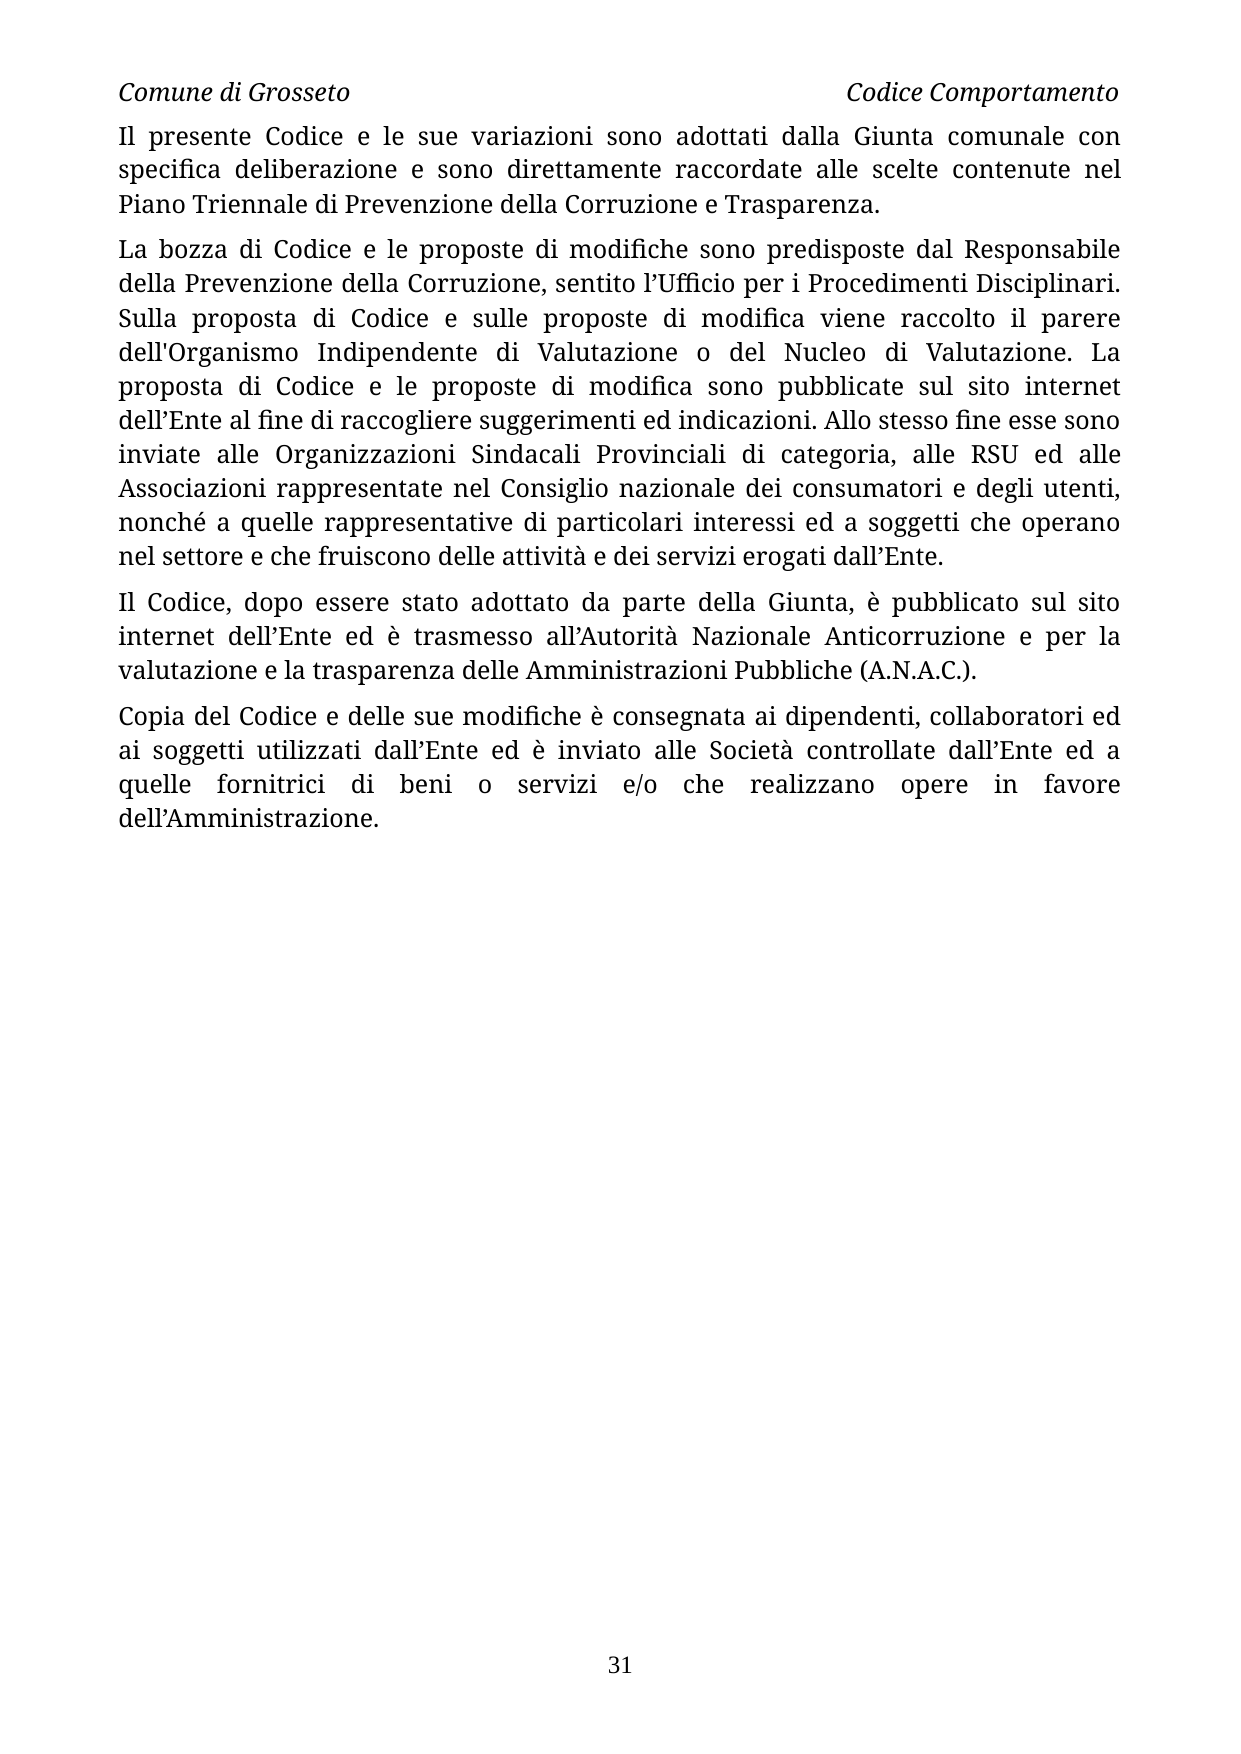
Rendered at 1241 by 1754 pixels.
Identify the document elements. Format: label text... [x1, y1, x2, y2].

text Copia del Codice e delle sue modifiche è consegnata ai dipendenti, collaboratori ed ai soggetti utilizzati dall’Ente ed è inviato alle Società controllate dall’Ente ed a quelle fornitrici di beni o servizi e/o che realizzano opere in favore dell’Amministrazione. [118, 698, 1122, 835]
text La bozza di Codice e le proposte di modifiche sono predisposte dal Responsabile della Prevenzione della Corruzione, sentito l’Ufficio per i Procedimenti Disciplinari. Sulla proposta di Codice e sulle proposte di modifica viene raccolto il parere dell'Organismo Indipendente di Valutazione o del Nucleo di Valutazione. La proposta di Codice e le proposte di modifica sono pubblicate sul sito internet dell’Ente al fine di raccogliere suggerimenti ed indicazioni. Allo stesso fine esse sono inviate alle Organizzazioni Sindacali Provinciali di categoria, alle RSU ed alle Associazioni rappresentate nel Consiglio nazionale dei consumatori e degli utenti, nonché a quelle rappresentative di particolari interessi ed a soggetti che operano nel settore e che fruiscono delle attività e dei servizi erogati dall’Ente. [118, 232, 1122, 573]
text Il presente Codice e le sue variazioni sono adottati dalla Giunta comunale con specifica deliberazione e sono direttamente raccordate alle scelte contenute nel Piano Triennale di Prevenzione della Corruzione e Trasparenza. [118, 118, 1122, 220]
text Il Codice, dopo essere stato adottato da parte della Giunta, è pubblicato sul sito internet dell’Ente ed è trasmesso all’Autorità Nazionale Anticorruzione e per la valutazione e la trasparenza delle Amministrazioni Pubbliche (A.N.A.C.). [118, 584, 1122, 687]
